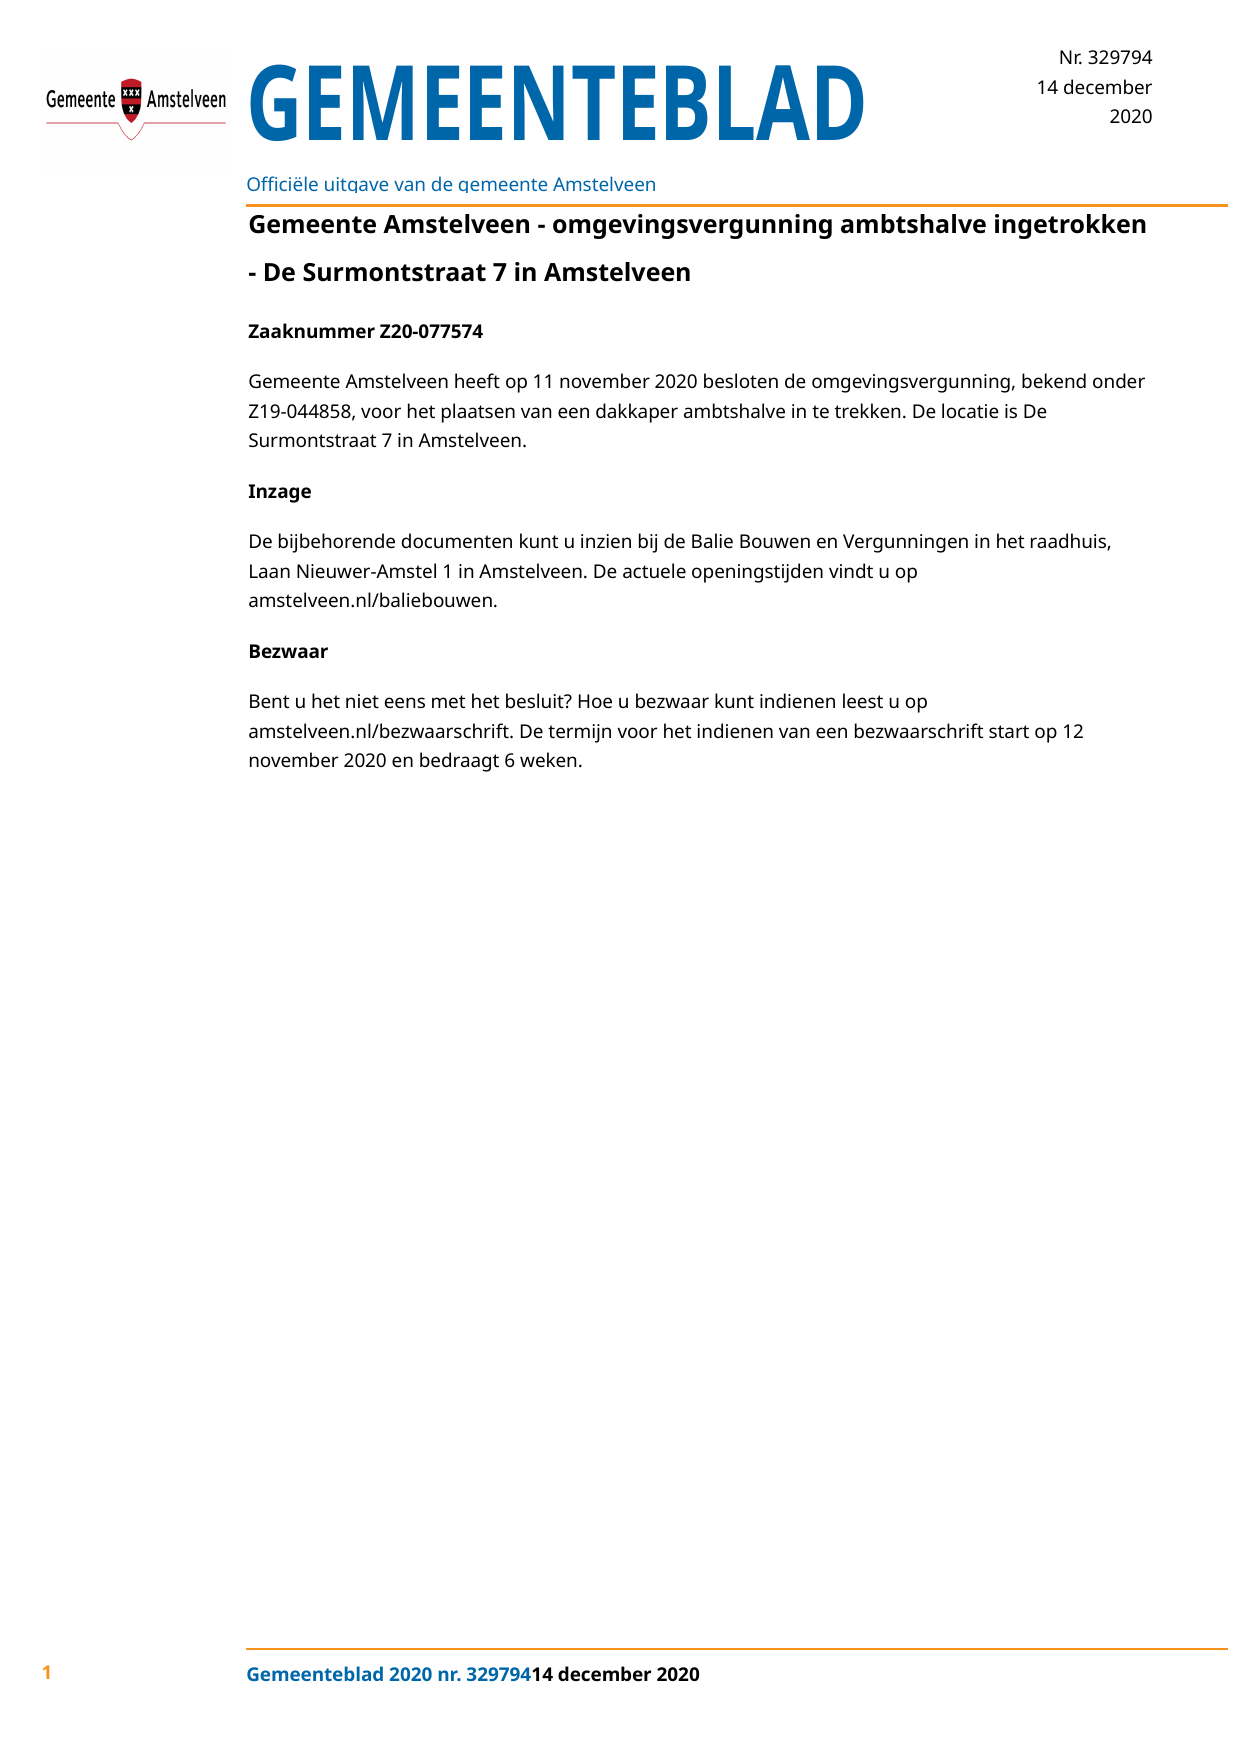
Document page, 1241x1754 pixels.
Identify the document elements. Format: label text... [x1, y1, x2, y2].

text De bijbehorende documenten kunt u inzien bij de Balie Bouwen en Vergunningen in het raadhuis, Laan Nieuwer-Amstel 1 in Amstelveen. De actuele openingstijden vindt u op amstelveen.nl/baliebouwen. [248, 528, 1152, 613]
text Bent u het niet eens met het besluit? Hoe u bezwaar kunt indienen leest u op amstelveen.nl/bezwaarschrift. De termijn voor het indienen van een bezwaarschrift start op 12 november 2020 en bedraagt 6 weken. [248, 688, 1152, 773]
text Bezwaar [248, 638, 1152, 664]
text Zaaknummer Z20-077574 [248, 318, 1152, 344]
text Gemeente Amstelveen heeft op 11 november 2020 besloten de omgevingsvergunning, bekend onder Z19-044858, voor het plaatsen van een dakkaper ambtshalve in te trekken. De locatie is De Surmontstraat 7 in Amstelveen. [248, 368, 1152, 453]
text Gemeente Amstelveen - omgevingsvergunning ambtshalve ingetrokken - De Surmontstraat 7 in Amstelveen [248, 207, 1152, 288]
text Inzage [248, 478, 1152, 504]
picture [41, 47, 231, 172]
